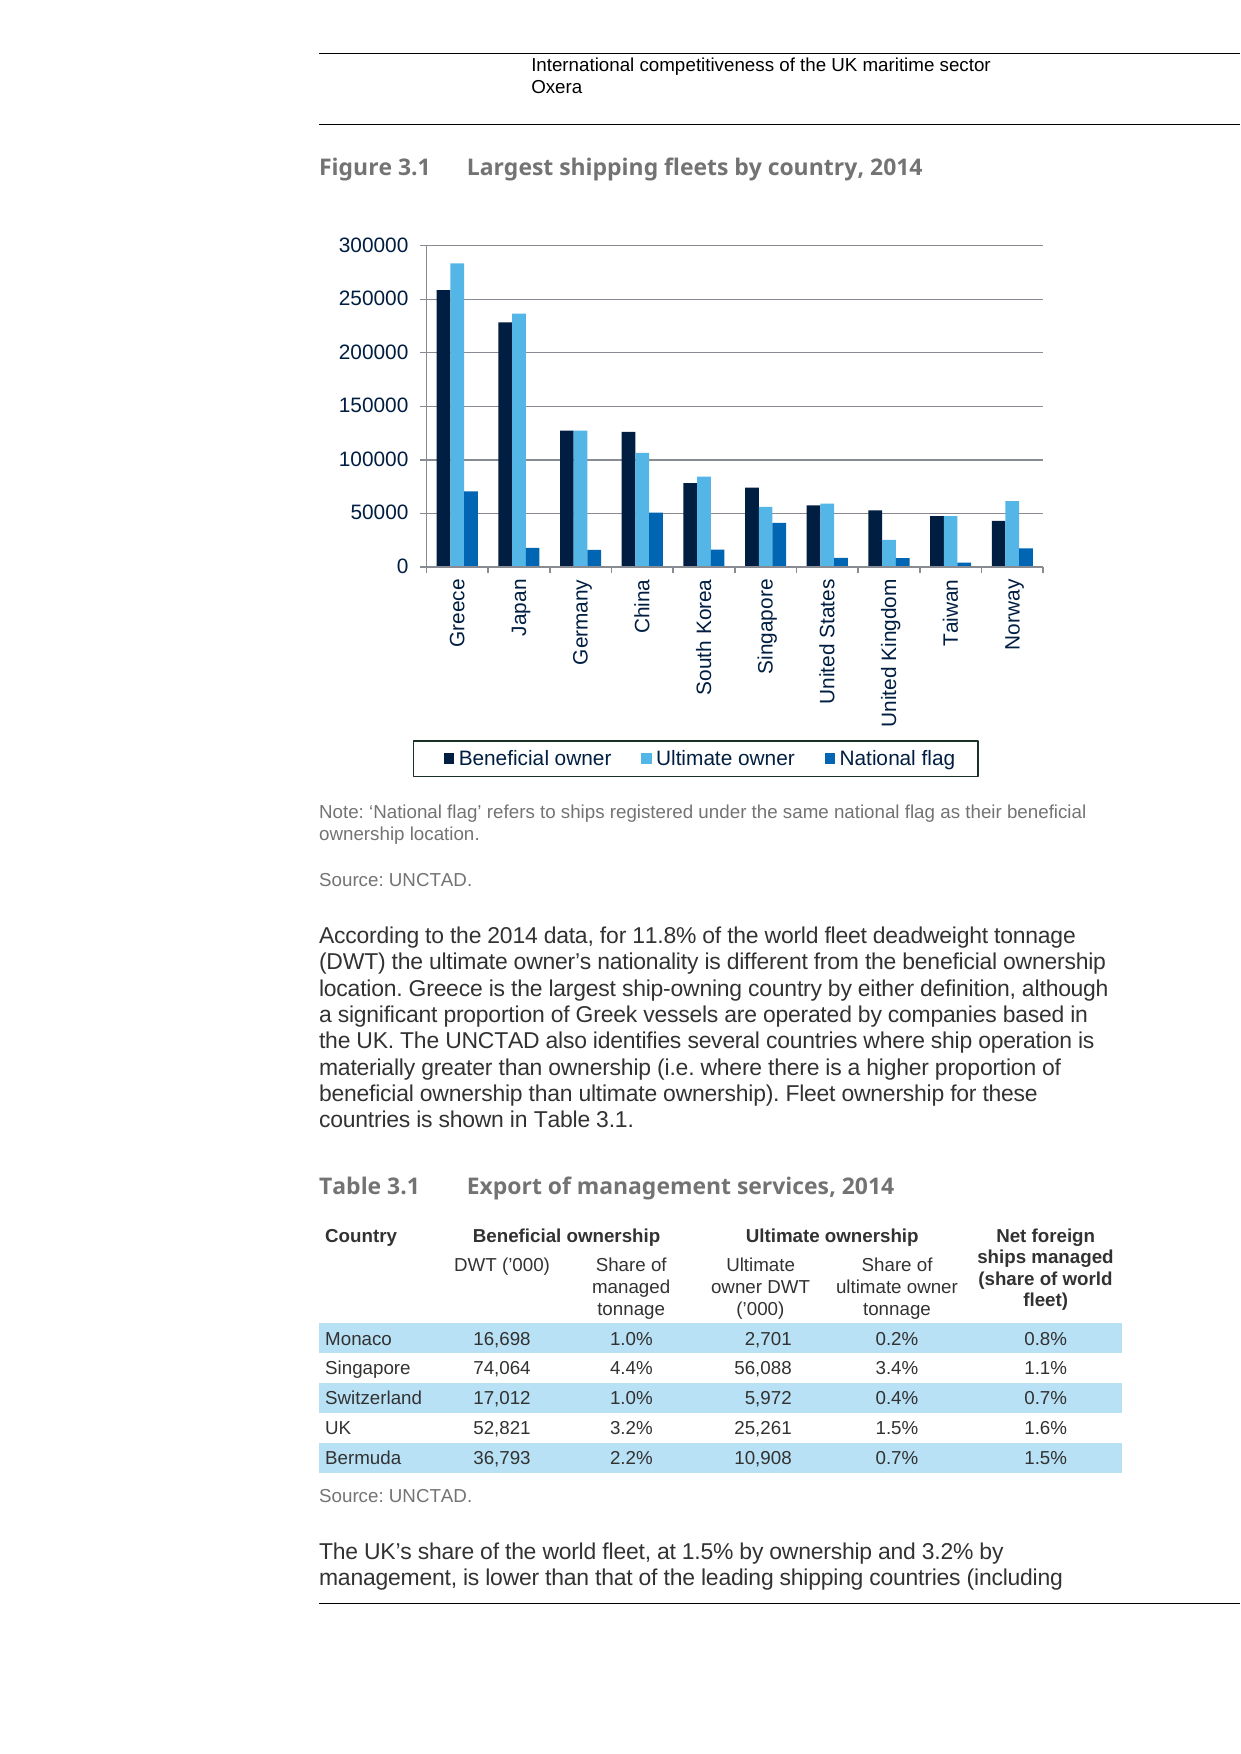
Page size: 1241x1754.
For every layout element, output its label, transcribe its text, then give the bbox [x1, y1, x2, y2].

table_cell 4.4% [566, 1353, 696, 1383]
table_cell Monaco [319, 1323, 437, 1353]
text Note: ‘National flag’ refers to ships registered under the same national flag as their beneficial ownership location. [319, 801, 1122, 844]
table_cell 0.7% [825, 1443, 969, 1473]
table_header Beneficial ownership [437, 1220, 696, 1250]
table_cell DWT (’000) [437, 1250, 566, 1323]
text Table 3.1 Export of management services, 2014 [319, 1170, 1122, 1201]
table_cell 1.0% [566, 1323, 696, 1353]
table_cell 0.8% [969, 1323, 1122, 1353]
table_cell 1.5% [825, 1413, 969, 1443]
table_cell 3.4% [825, 1353, 969, 1383]
text Source: UNCTAD. [319, 1485, 1122, 1507]
table_cell 17,012 [437, 1383, 566, 1413]
table_cell 1.0% [566, 1383, 696, 1413]
table_cell 0.7% [969, 1383, 1122, 1413]
table_cell 5,972 [696, 1383, 825, 1413]
table_cell 1.6% [969, 1413, 1122, 1443]
table_cell 10,908 [696, 1443, 825, 1473]
table_cell 52,821 [437, 1413, 566, 1443]
table_cell 74,064 [437, 1353, 566, 1383]
table_header Country [319, 1220, 437, 1250]
text The UK’s share of the world fleet, at 1.5% by ownership and 3.2% by management, is lower than that of the leading shipping countries (including [319, 1538, 1122, 1591]
table_cell Share of ultimate owner tonnage [825, 1250, 969, 1323]
table_cell 2,701 [696, 1323, 825, 1353]
table_cell 2.2% [566, 1443, 696, 1473]
table_cell 3.2% [566, 1413, 696, 1443]
table_cell UK [319, 1413, 437, 1443]
table_cell 25,261 [696, 1413, 825, 1443]
text Source: UNCTAD. [319, 869, 1122, 891]
table_cell Share of managed tonnage [566, 1250, 696, 1323]
table_cell Ultimate owner DWT (’000) [696, 1250, 825, 1323]
table_cell 1.5% [969, 1443, 1122, 1473]
table_header Net foreign ships managed (share of world fleet) [969, 1220, 1122, 1323]
table_cell [319, 1250, 437, 1323]
table_cell 36,793 [437, 1443, 566, 1473]
table_cell 1.1% [969, 1353, 1122, 1383]
table_cell 56,088 [696, 1353, 825, 1383]
text According to the 2014 data, for 11.8% of the world fleet deadweight tonnage (DWT) the ultimate owner’s nationality is different from the beneficial ownership location. Greece is the largest ship-owning country by either definition, although a significant proportion of Greek vessels are operated by companies based in the UK. The UNCTAD also identifies several countries where ship operation is materially greater than ownership (i.e. where there is a higher proportion of beneficial ownership than ultimate ownership). Fleet ownership for these countries is shown in Table 3.1. [319, 922, 1122, 1133]
table_cell Singapore [319, 1353, 437, 1383]
table_header Ultimate ownership [696, 1220, 969, 1250]
table_cell Switzerland [319, 1383, 437, 1413]
table_cell 16,698 [437, 1323, 566, 1353]
table_cell 0.4% [825, 1383, 969, 1413]
table_cell Bermuda [319, 1443, 437, 1473]
text Figure 3.1 Largest shipping fleets by country, 2014 [319, 151, 1122, 183]
table_cell 0.2% [825, 1323, 969, 1353]
